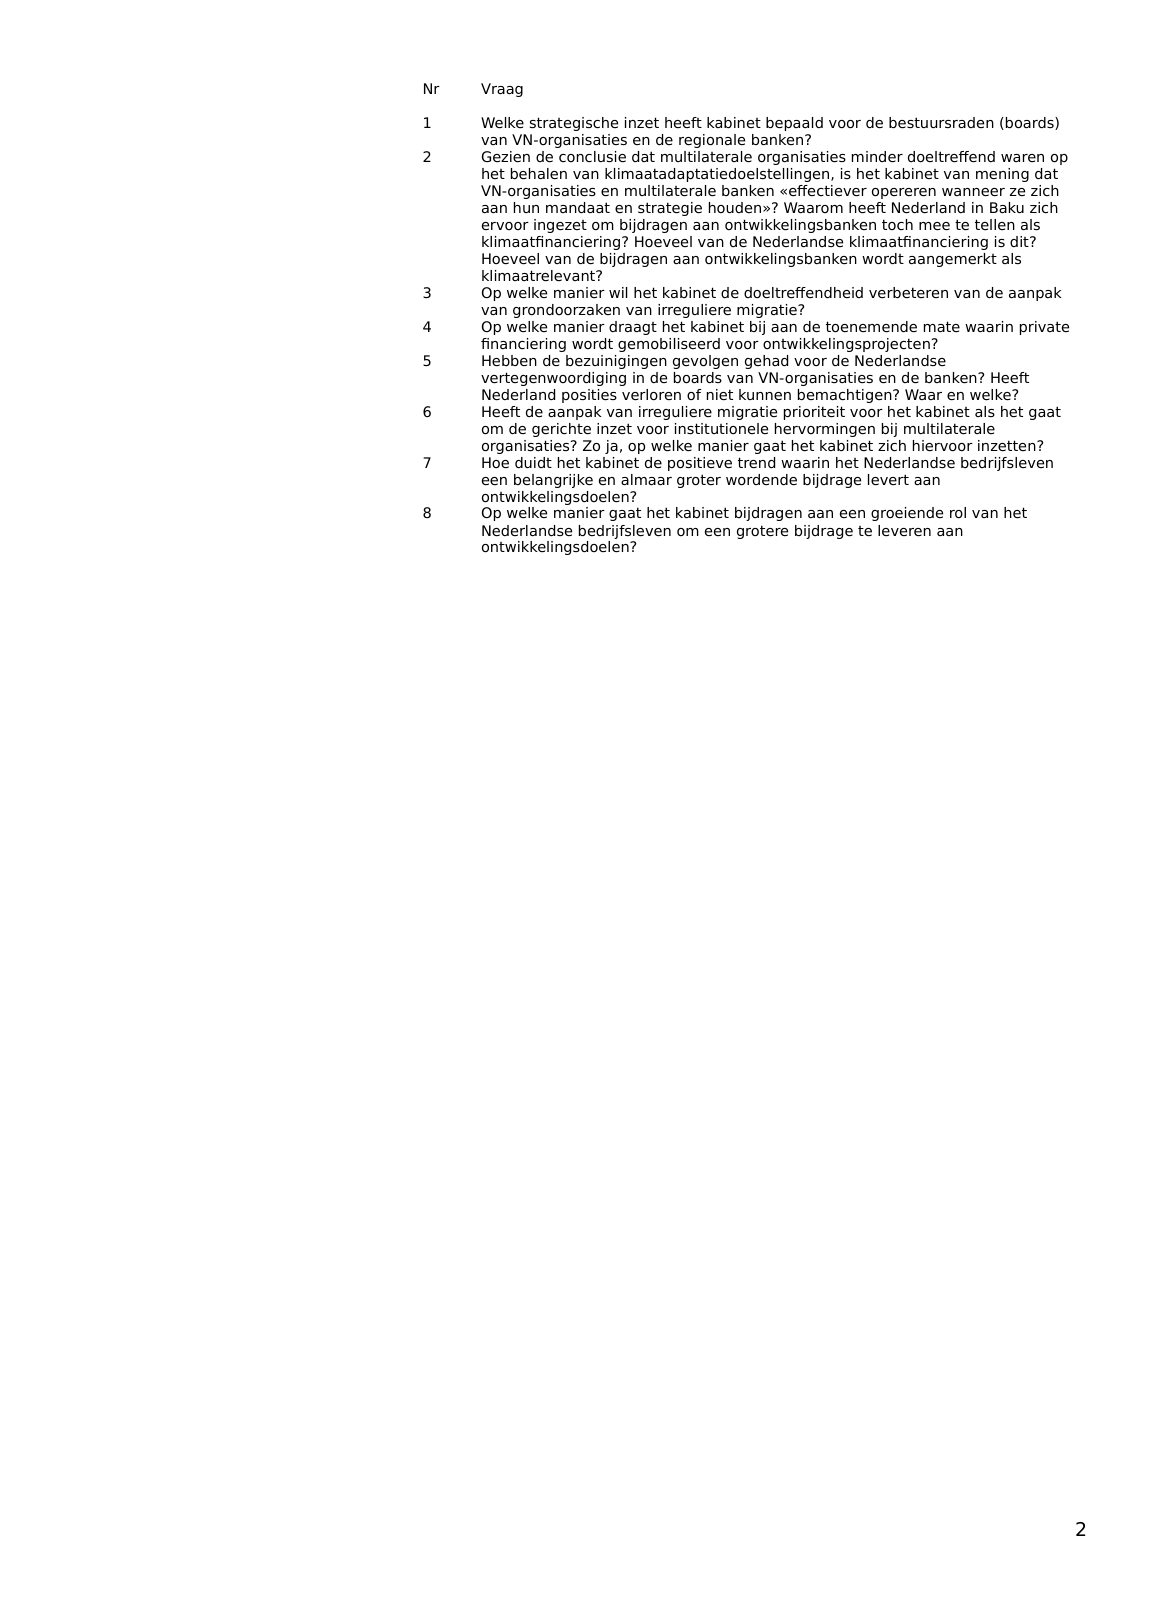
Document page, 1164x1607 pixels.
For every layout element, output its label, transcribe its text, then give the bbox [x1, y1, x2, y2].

table_cell Op welke manier gaat het kabinet bijdragen aan een groeiende rol van het Nederlandse bedrijfsleven om een grotere bijdrage te leveren aan ontwikkelingsdoelen? [475, 505, 1087, 556]
table_cell Gezien de conclusie dat multilaterale organisaties minder doeltreffend waren op het behalen van klimaatadaptatiedoelstellingen, is het kabinet van mening dat VN-organisaties en multilaterale banken «effectiever opereren wanneer ze zich aan hun mandaat en strategie houden»? Waarom heeft Nederland in Baku zich ervoor ingezet om bijdragen aan ontwikkelingsbanken toch mee te tellen als klimaatfinanciering? Hoeveel van de Nederlandse klimaatfinanciering is dit? Hoeveel van de bijdragen aan ontwikkelingsbanken wordt aangemerkt als klimaatrelevant? [475, 149, 1087, 285]
table_cell Op welke manier draagt het kabinet bij aan de toenemende mate waarin private financiering wordt gemobiliseerd voor ontwikkelingsprojecten? [475, 319, 1087, 353]
table_cell 7 [422, 455, 475, 505]
table_cell 8 [422, 505, 475, 556]
table_cell 5 [422, 353, 475, 403]
table_cell 3 [422, 285, 475, 319]
table_cell Hebben de bezuinigingen gevolgen gehad voor de Nederlandse vertegenwoordiging in de boards van VN-organisaties en de banken? Heeft Nederland posities verloren of niet kunnen bemachtigen? Waar en welke? [475, 353, 1087, 403]
table_header Vraag [475, 81, 1087, 98]
table_cell Welke strategische inzet heeft kabinet bepaald voor de bestuursraden (boards) van VN-organisaties en de regionale banken? [475, 115, 1087, 149]
table_cell 6 [422, 404, 475, 454]
table_cell Heeft de aanpak van irreguliere migratie prioriteit voor het kabinet als het gaat om de gerichte inzet voor institutionele hervormingen bij multilaterale organisaties? Zo ja, op welke manier gaat het kabinet zich hiervoor inzetten? [475, 404, 1087, 454]
table_cell Hoe duidt het kabinet de positieve trend waarin het Nederlandse bedrijfsleven een belangrijke en almaar groter wordende bijdrage levert aan ontwikkelingsdoelen? [475, 455, 1087, 505]
table_cell [422, 98, 475, 115]
table_cell [475, 98, 1087, 115]
table_cell 1 [422, 115, 475, 149]
table_header Nr [422, 81, 475, 98]
table_cell 2 [422, 149, 475, 285]
table_cell Op welke manier wil het kabinet de doeltreffendheid verbeteren van de aanpak van grondoorzaken van irreguliere migratie? [475, 285, 1087, 319]
table_cell 4 [422, 319, 475, 353]
